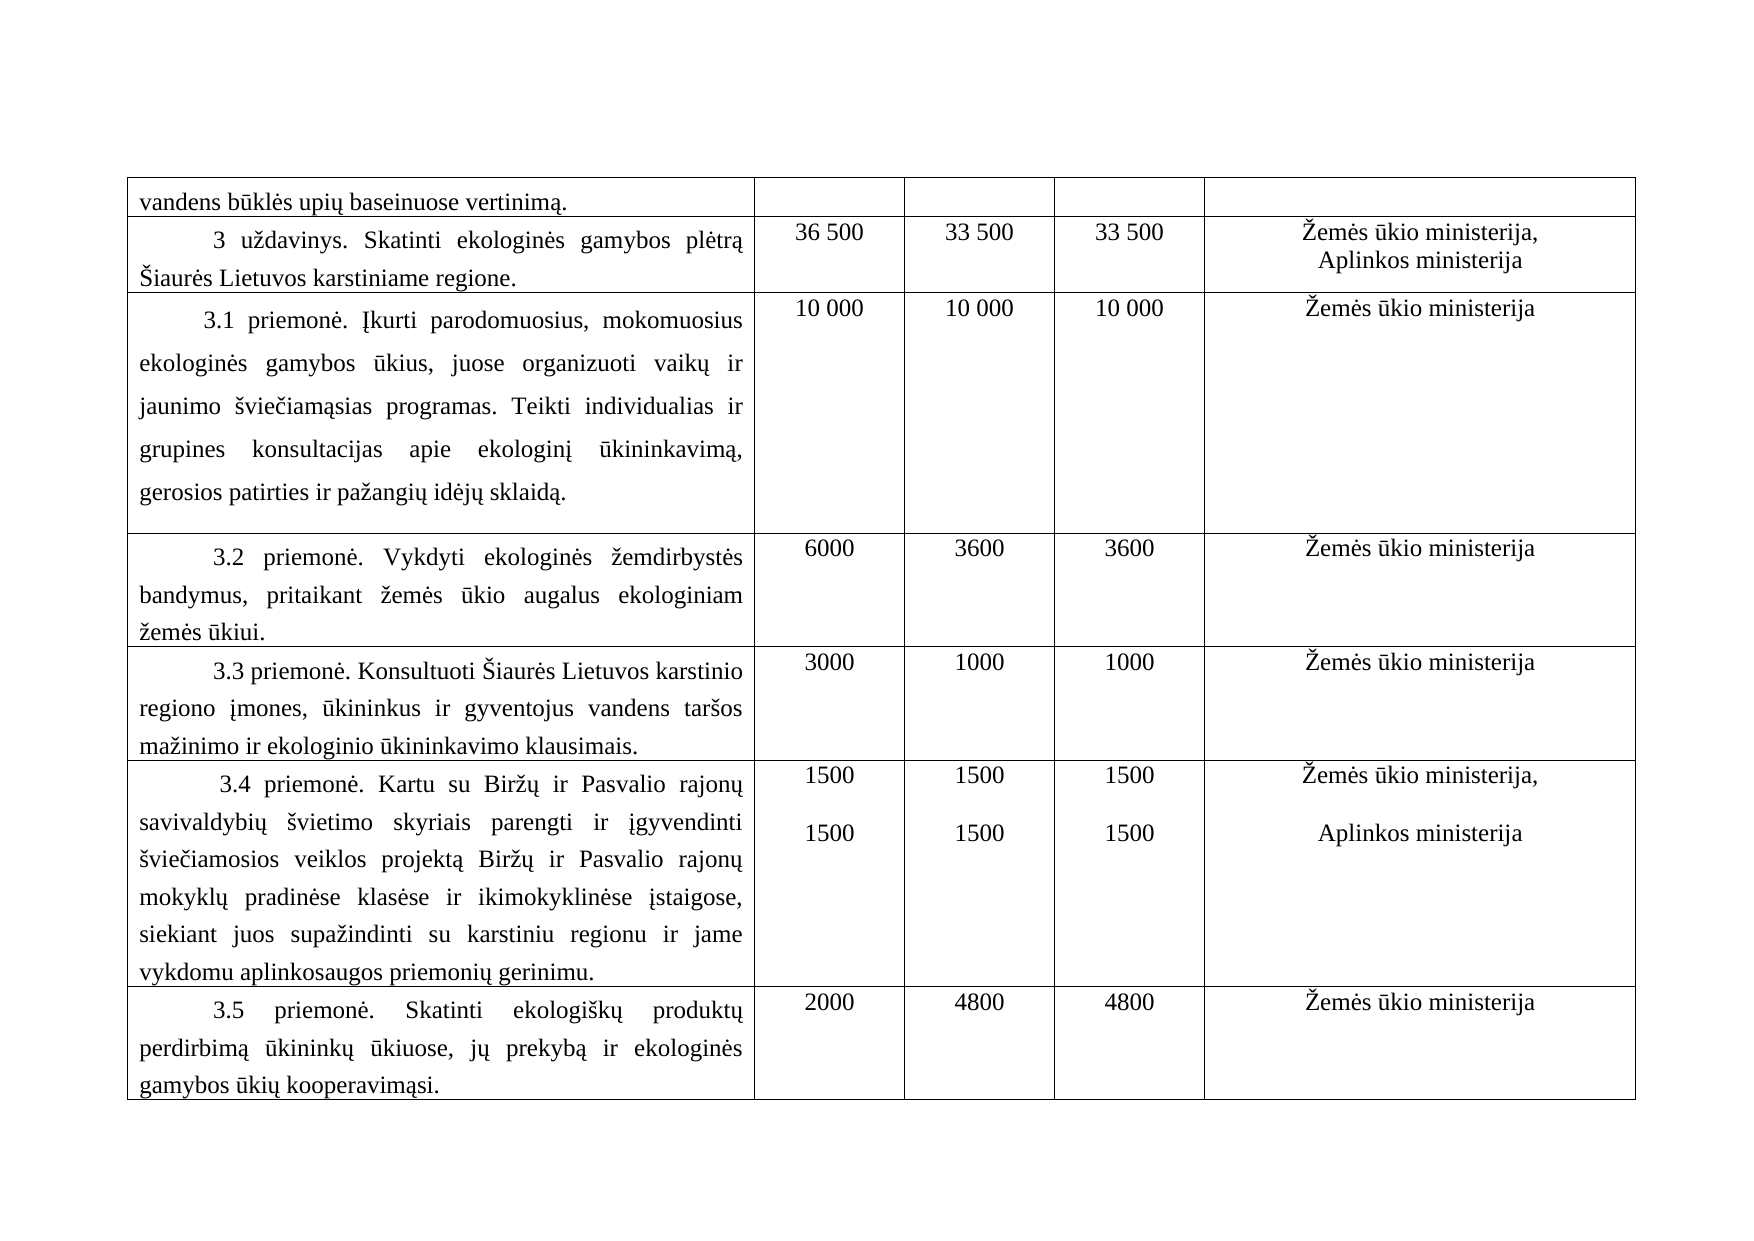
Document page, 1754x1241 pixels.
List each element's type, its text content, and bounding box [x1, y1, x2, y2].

table_cell 3.3 priemonė. Konsultuoti Šiaurės Lietuvos karstinio regiono įmones, ūkininkus ir gyventojus vandens taršos mažinimo ir ekologinio ūkininkavimo klausimais. [128, 647, 754, 759]
table_cell 1000 [905, 647, 1054, 759]
table_cell 1500 1500 [905, 761, 1054, 986]
table_cell 2000 [755, 987, 904, 1099]
table_cell Žemės ūkio ministerija [1205, 534, 1635, 646]
table_cell Žemės ūkio ministerija [1205, 647, 1635, 759]
table_cell Žemės ūkio ministerija [1205, 987, 1635, 1099]
table_cell 36 500 [755, 217, 904, 292]
table_cell 3.1 priemonė. Įkurti parodomuosius, mokomuosius ekologinės gamybos ūkius, juose organizuoti vaikų ir jaunimo šviečiamąsias programas. Teikti individualias ir grupines konsultacijas apie ekologinį ūkininkavimą, gerosios patirties ir pažangių idėjų sklaidą. [128, 293, 754, 532]
table_cell 4800 [905, 987, 1054, 1099]
table_cell 3000 [755, 647, 904, 759]
table_cell 10 000 [1055, 293, 1204, 532]
table_cell 3.2 priemonė. Vykdyti ekologinės žemdirbystės bandymus, pritaikant žemės ūkio augalus ekologiniam žemės ūkiui. [128, 534, 754, 646]
table_cell 1500 1500 [1055, 761, 1204, 986]
table_cell [905, 178, 1054, 216]
table_cell 1500 1500 [755, 761, 904, 986]
table_cell 3.4 priemonė. Kartu su Biržų ir Pasvalio rajonų savivaldybių švietimo skyriais parengti ir įgyvendinti šviečiamosios veiklos projektą Biržų ir Pasvalio rajonų mokyklų pradinėse klasėse ir ikimokyklinėse įstaigose, siekiant juos supažindinti su karstiniu regionu ir jame vykdomu aplinkosaugos priemonių gerinimu. [128, 761, 754, 986]
table_cell 4800 [1055, 987, 1204, 1099]
table_cell 3.5 priemonė. Skatinti ekologiškų produktų perdirbimą ūkininkų ūkiuose, jų prekybą ir ekologinės gamybos ūkių kooperavimąsi. [128, 987, 754, 1099]
table_cell [1205, 178, 1635, 216]
table_cell 3600 [1055, 534, 1204, 646]
table_cell 33 500 [905, 217, 1054, 292]
table_cell 10 000 [755, 293, 904, 532]
table_cell Žemės ūkio ministerija [1205, 293, 1635, 532]
table_cell 1000 [1055, 647, 1204, 759]
table_cell [755, 178, 904, 216]
table_cell 10 000 [905, 293, 1054, 532]
table_cell [1055, 178, 1204, 216]
table_cell vandens būklės upių baseinuose vertinimą. [128, 178, 754, 216]
table_cell 6000 [755, 534, 904, 646]
table_cell 33 500 [1055, 217, 1204, 292]
table_cell 3600 [905, 534, 1054, 646]
table_cell 3 uždavinys. Skatinti ekologinės gamybos plėtrą Šiaurės Lietuvos karstiniame regione. [128, 217, 754, 292]
table_cell Žemės ūkio ministerija, Aplinkos ministerija [1205, 217, 1635, 292]
table_cell Žemės ūkio ministerija, Aplinkos ministerija [1205, 761, 1635, 986]
